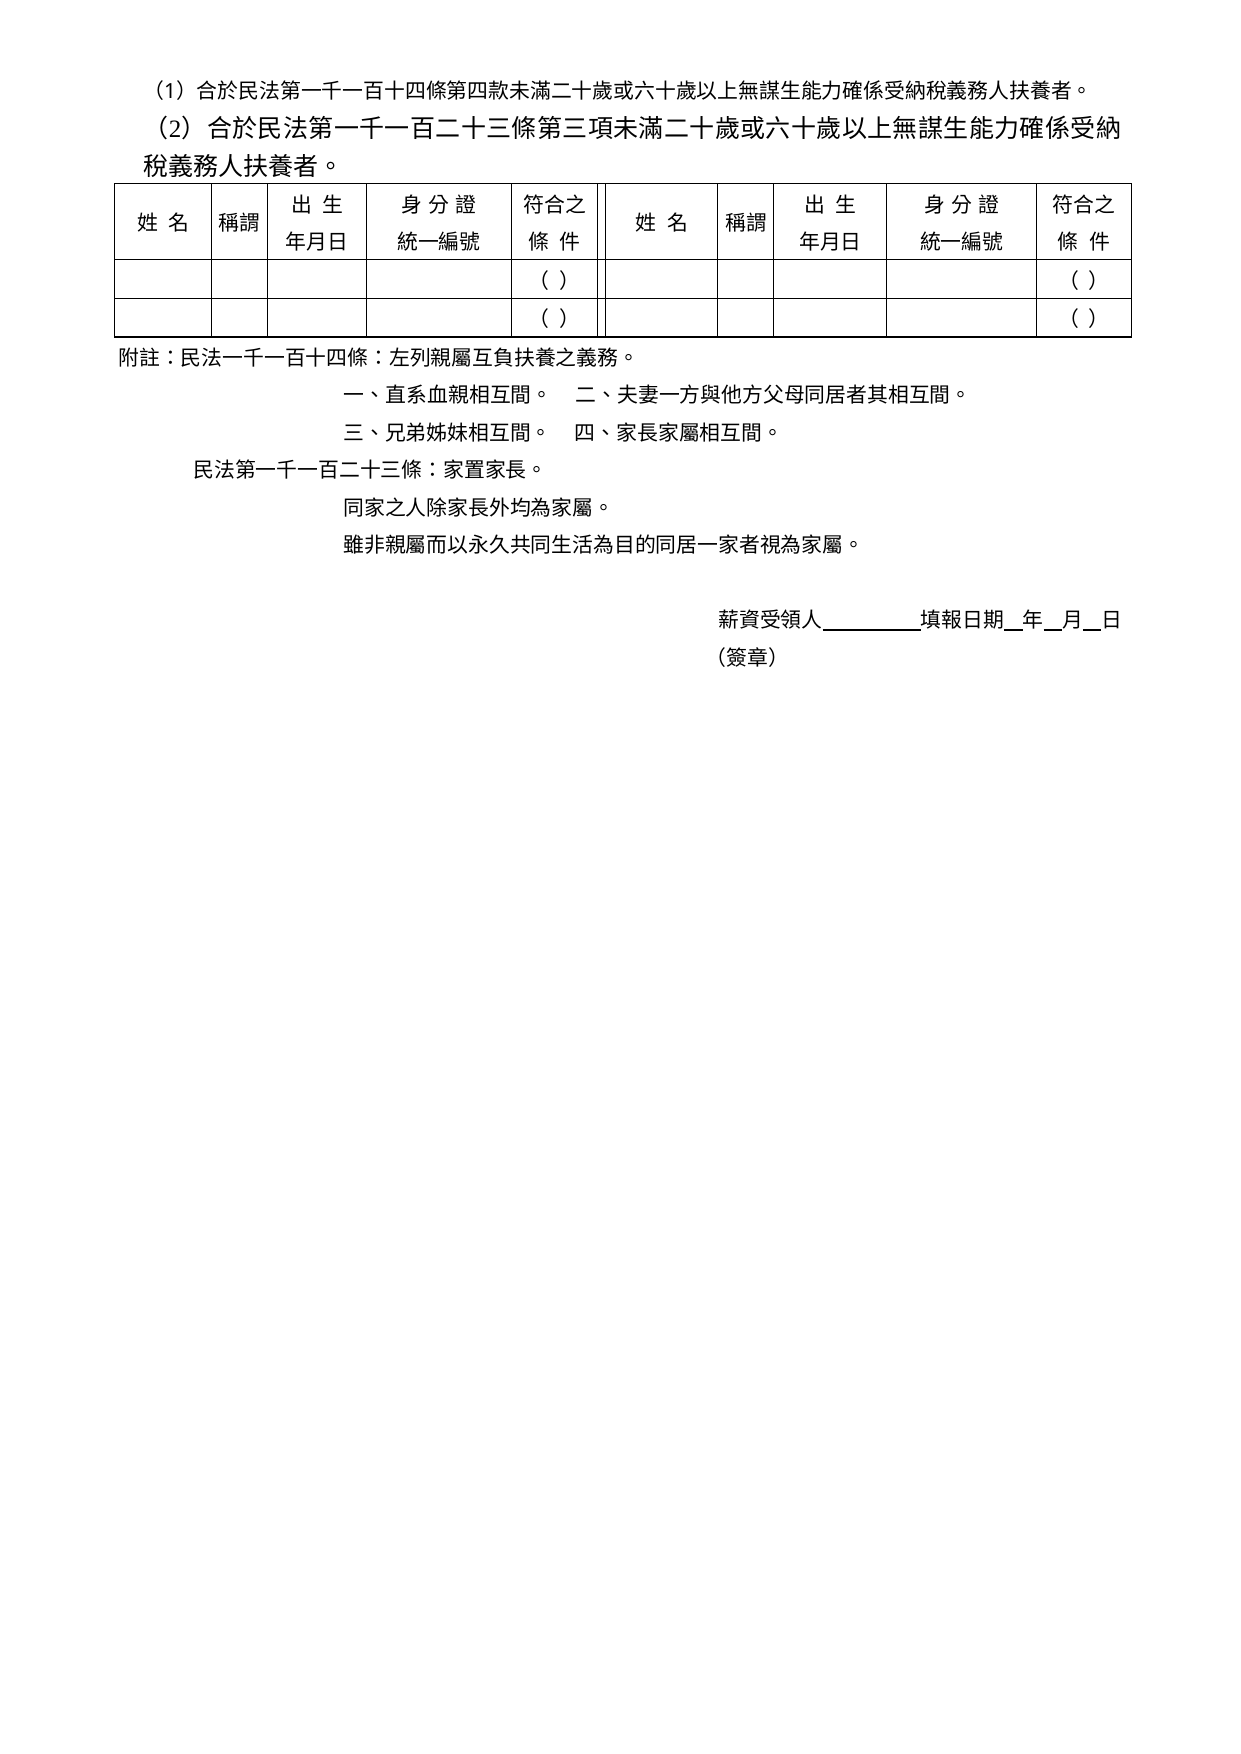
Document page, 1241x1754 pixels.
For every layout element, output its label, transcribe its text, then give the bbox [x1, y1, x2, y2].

table_cell （ ） [1037, 299, 1131, 336]
list 直系血親相互間。 二、夫妻一方與他方父母同居者其相互間。 [343, 375, 1122, 412]
text （簽章） [706, 637, 1122, 675]
table_cell [115, 260, 211, 298]
table_cell （ ） [512, 260, 597, 298]
table_header 姓名 [115, 184, 211, 259]
table_cell [367, 299, 511, 336]
table_header 出生 年月日 [268, 184, 366, 259]
table_header 稱謂 [718, 184, 773, 259]
table_header 身分證 統一編號 [887, 184, 1036, 259]
table_cell [718, 299, 773, 336]
table_cell [774, 260, 886, 298]
table_cell （ ） [1037, 260, 1131, 298]
table_cell [268, 260, 366, 298]
text 民法第一千一百二十三條：家置家長。 [193, 450, 1122, 487]
table_cell [268, 299, 366, 336]
table_cell （ ） [512, 299, 597, 336]
table_header [598, 184, 605, 259]
table_cell [887, 299, 1036, 336]
table_cell [598, 260, 605, 298]
table_cell [212, 299, 267, 336]
table_header 符合之 條件 [1037, 184, 1131, 259]
text （1）合於民法第一千一百十四條第四款未滿二十歲或六十歲以上無謀生能力確係受納稅義務人扶養者。 [143, 71, 1122, 108]
table_header 稱謂 [212, 184, 267, 259]
table_cell [718, 260, 773, 298]
text 附註：民法一千一百十四條：左列親屬互負扶養之義務。 [118, 338, 1122, 375]
table_header 出生 年月日 [774, 184, 886, 259]
table_cell [887, 260, 1036, 298]
table_cell [367, 260, 511, 298]
table_header 符合之條件 [512, 184, 597, 259]
text 薪資受領人 填報日期 年 月 日 [118, 600, 1122, 637]
text 三、兄弟姊妹相互間。 四、家長家屬相互間。 [343, 412, 1122, 450]
text 雖非親屬而以永久共同生活為目的同居一家者視為家屬。 [343, 525, 1122, 562]
table_header 姓名 [606, 184, 717, 259]
text （2）合於民法第一千一百二十三條第三項未滿二十歲或六十歲以上無謀生能力確係受納稅義務人扶養者。 [143, 108, 1122, 183]
table_cell [212, 260, 267, 298]
table_cell [606, 299, 717, 336]
table_cell [774, 299, 886, 336]
table_header 身分證 統一編號 [367, 184, 511, 259]
table_cell [115, 299, 211, 336]
table_cell [606, 260, 717, 298]
text 同家之人除家長外均為家屬。 [343, 487, 1122, 525]
table_cell [598, 299, 605, 336]
